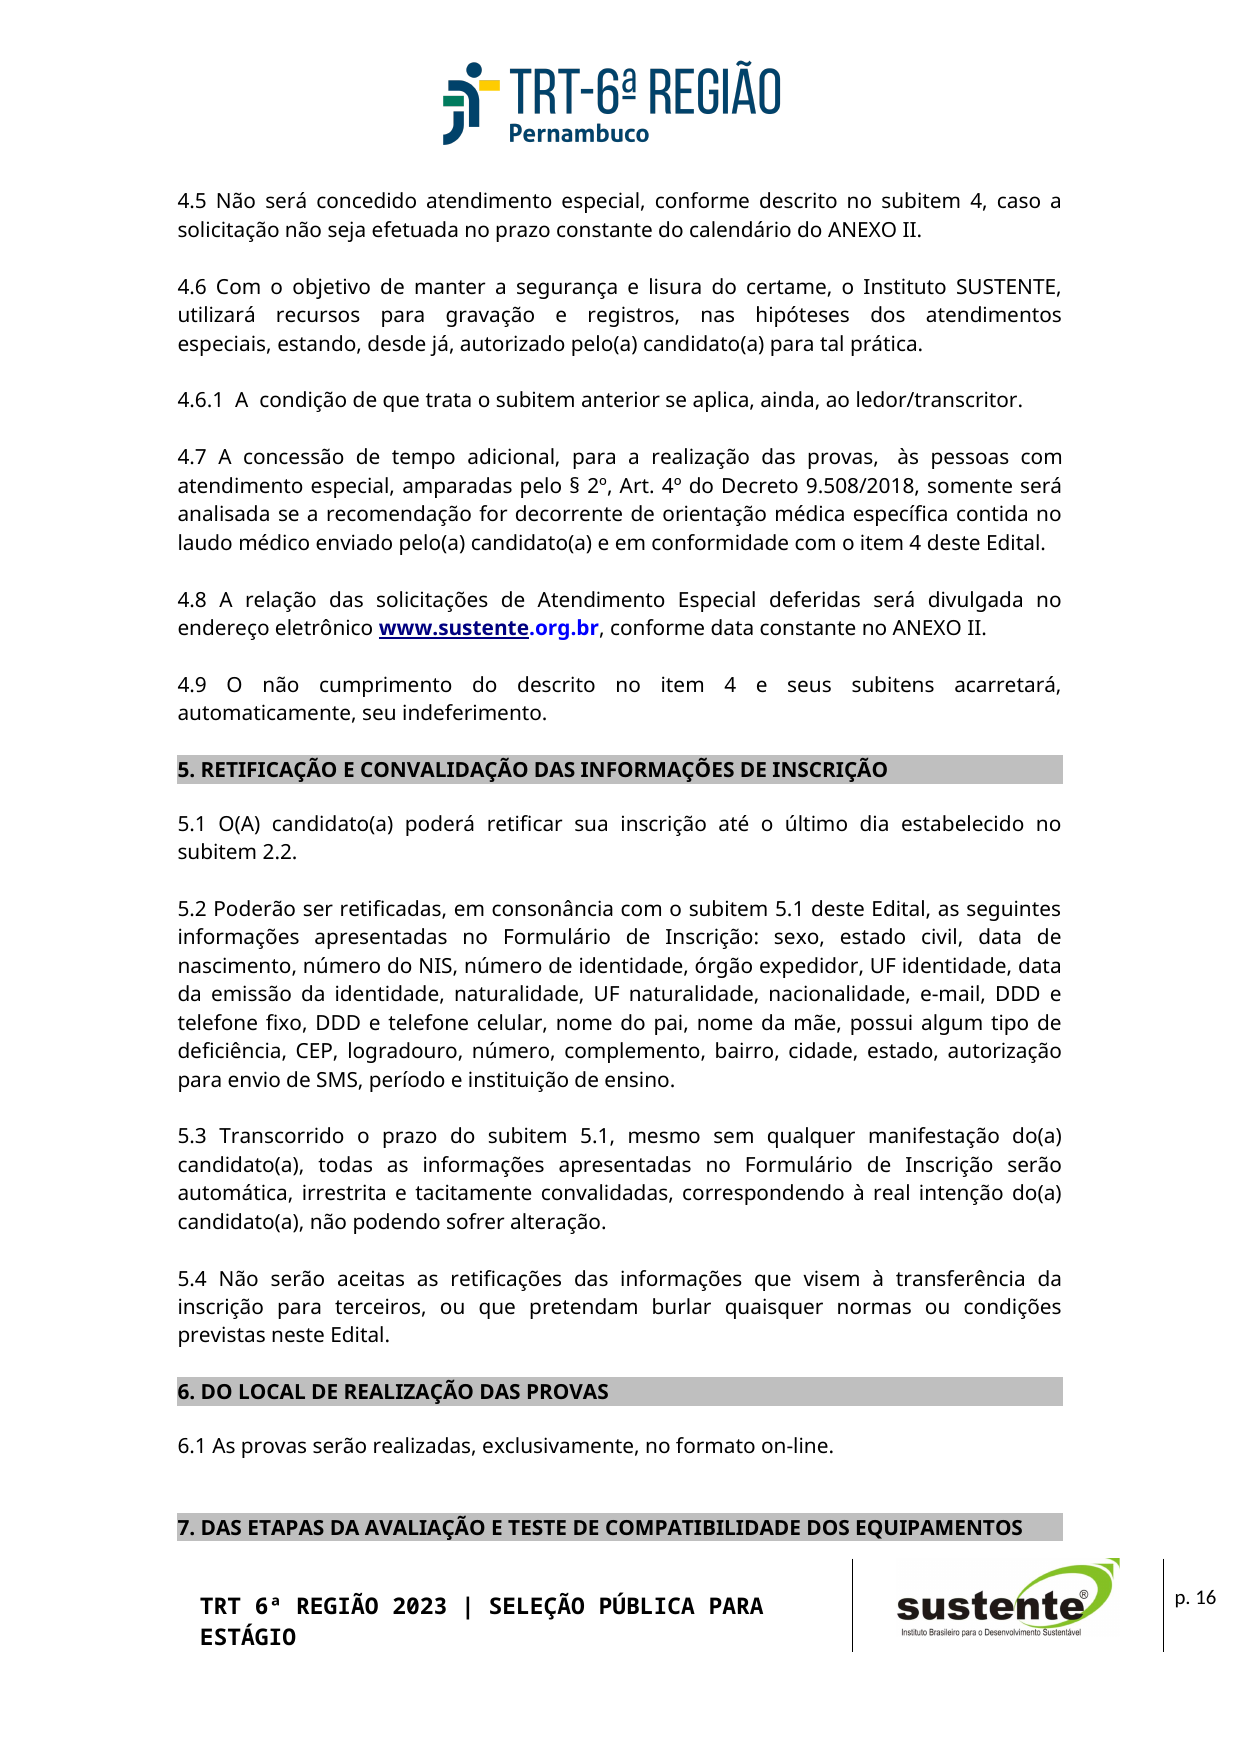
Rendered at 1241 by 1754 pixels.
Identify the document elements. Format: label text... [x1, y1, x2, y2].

text 4.9 O não cumprimento do descrito no item 4 e seus subitens acarretará, automaticamente, seu indeferimento. [177, 670, 1063, 727]
text 4.8 A relação das solicitações de Atendimento Especial deferidas será divulgada no endereço eletrônico www.sustente.org.br, conforme data constante no ANEXO II. [177, 585, 1063, 642]
text 4.6 Com o objetivo de manter a segurança e lisura do certame, o Instituto SUSTENTE, utilizará recursos para gravação e registros, nas hipóteses dos atendimentos especiais, estando, desde já, autorizado pelo(a) candidato(a) para tal prática. [177, 272, 1063, 357]
text 7. DAS ETAPAS DA AVALIAÇÃO E TESTE DE COMPATIBILIDADE DOS EQUIPAMENTOS [177, 1513, 1063, 1541]
text 5. RETIFICAÇÃO E CONVALIDAÇÃO DAS INFORMAÇÕES DE INSCRIÇÃO [177, 755, 1063, 784]
text 4.6.1 A condição de que trata o subitem anterior se aplica, ainda, ao ledor/transcritor. [177, 386, 1063, 414]
text 6. DO LOCAL DE REALIZAÇÃO DAS PROVAS [177, 1377, 1063, 1406]
text 6.1 As provas serão realizadas, exclusivamente, no formato on-line. [177, 1431, 1063, 1459]
text 5.4 Não serão aceitas as retificações das informações que visem à transferência da inscrição para terceiros, ou que pretendam burlar quaisquer normas ou condições previstas neste Edital. [177, 1264, 1063, 1349]
text 5.2 Poderão ser retificadas, em consonância com o subitem 5.1 deste Edital, as seguintes informações apresentadas no Formulário de Inscrição: sexo, estado civil, data de nascimento, número do NIS, número de identidade, órgão expedidor, UF identidade, data da emissão da identidade, naturalidade, UF naturalidade, nacionalidade, e-mail, DDD e telefone fixo, DDD e telefone celular, nome do pai, nome da mãe, possui algum tipo de deficiência, CEP, logradouro, número, complemento, bairro, cidade, estado, autorização para envio de SMS, período e instituição de ensino. [177, 894, 1063, 1093]
text 4.5 Não será concedido atendimento especial, conforme descrito no subitem 4, caso a solicitação não seja efetuada no prazo constante do calendário do ANEXO II. [177, 187, 1063, 243]
text 5.3 Transcorrido o prazo do subitem 5.1, mesmo sem qualquer manifestação do(a) candidato(a), todas as informações apresentadas no Formulário de Inscrição serão automática, irrestrita e tacitamente convalidadas, correspondendo à real intenção do(a) candidato(a), não podendo sofrer alteração. [177, 1122, 1063, 1235]
text 5.1 O(A) candidato(a) poderá retificar sua inscrição até o último dia estabelecido no subitem 2.2. [177, 809, 1063, 866]
text 4.7 A concessão de tempo adicional, para a realização das provas, às pessoas com atendimento especial, amparadas pelo § 2º, Art. 4º do Decreto 9.508/2018, somente será analisada se a recomendação for decorrente de orientação médica específica contida no laudo médico enviado pelo(a) candidato(a) e em conformidade com o item 4 deste Edital. [177, 442, 1063, 556]
